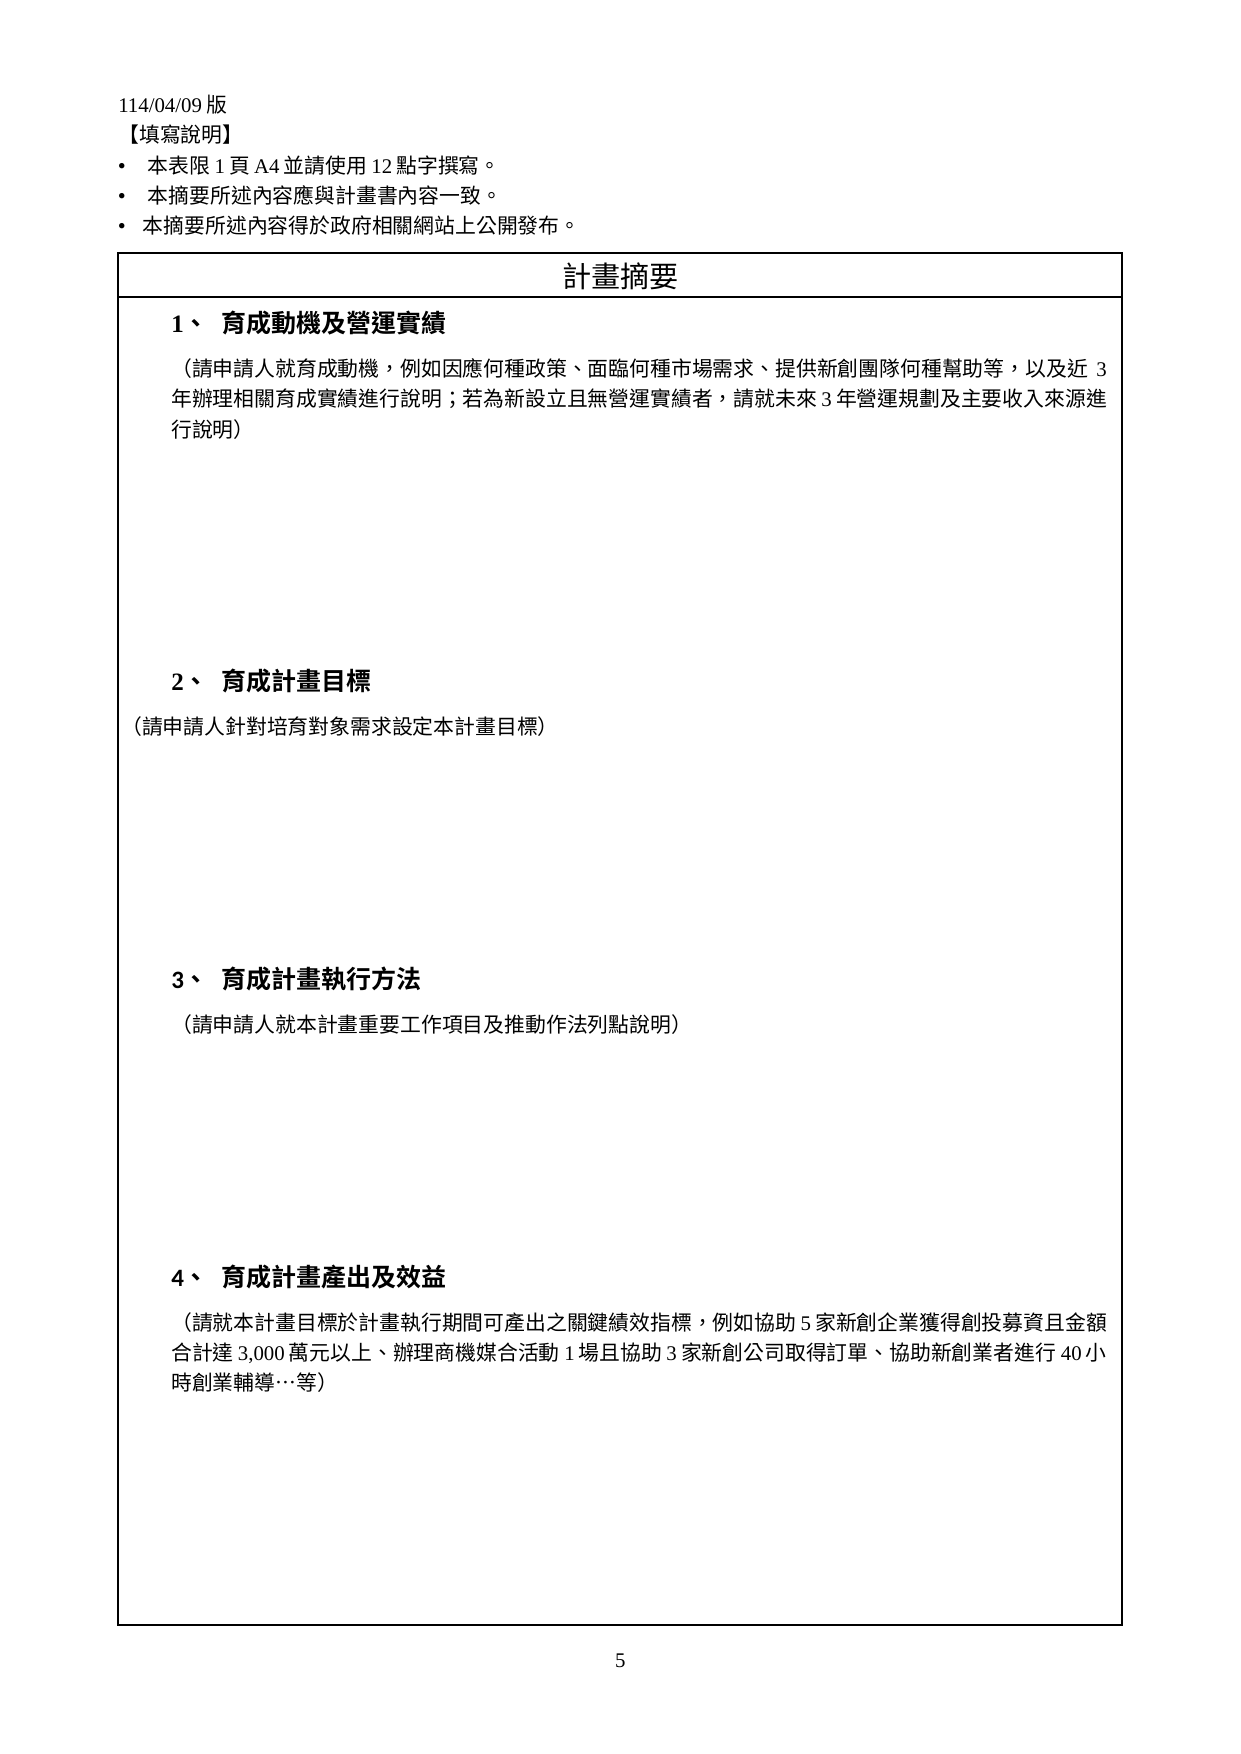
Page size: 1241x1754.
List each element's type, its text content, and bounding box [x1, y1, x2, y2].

table_header 計畫摘要 [119, 254, 1121, 296]
list 本摘要所述內容應與計畫書內容一致。 [118, 179, 1231, 209]
list 本摘要所述內容得於政府相關網站上公開發布。 [118, 209, 1231, 239]
table_cell 育成動機及營運實績 （請申請人就育成動機，例如因應何種政策、面臨何種市場需求、提供新創團隊何種幫助等，以及近3年辦理相關育成實績進行說明；若為新設立且無營運實績者，請就未來3年營運規劃及主要收入來源進行說明） 育成計畫目標 （請申請人針對培育對象需求設定本計畫目標） 育成計畫執行方法 （請申請人就本計畫重要工作項目及推動作法列點說明） 育成計畫產出及效益 （請就本計畫目標於計畫執行期間可產出之關鍵績效指標，例如協助5家新創企業獲得創投募資且金額合計達3,000萬元以上、辦理商機媒合活動1場且協助3家新創公司取得訂單、協助新創業者進行40小時創業輔導…等） [119, 298, 1121, 1624]
text 【填寫說明】 [118, 119, 1122, 149]
list 本表限1頁A4並請使用12點字撰寫。 [118, 149, 1231, 179]
